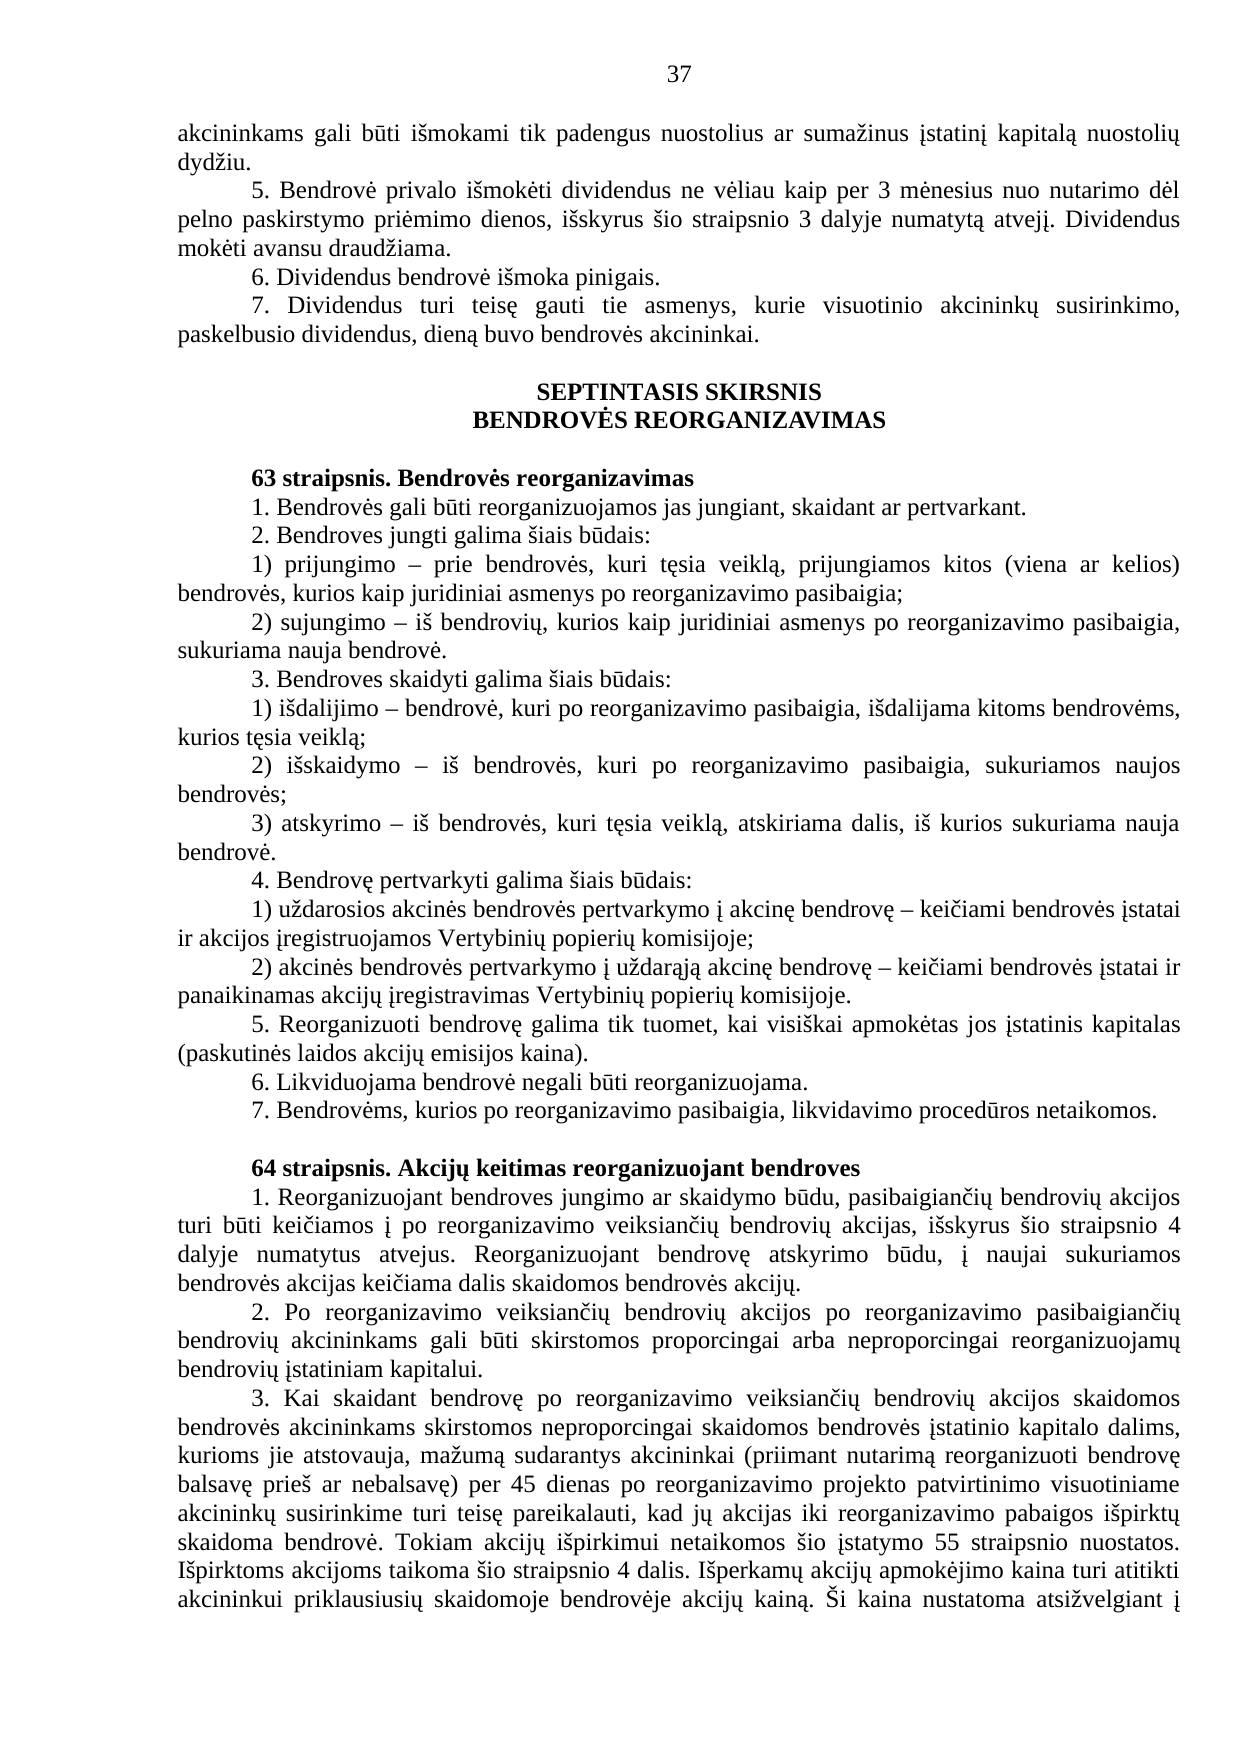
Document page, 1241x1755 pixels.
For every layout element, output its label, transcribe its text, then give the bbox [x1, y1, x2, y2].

text 1) prijungimo – prie bendrovės, kuri tęsia veiklą, prijungiamos kitos (viena ar kelios) bendrovės, kurios kaip juridiniai asmenys po reorganizavimo pasibaigia; [177, 549, 1181, 607]
text 1) uždarosios akcinės bendrovės pertvarkymo į akcinę bendrovę – keičiami bendrovės įstatai ir akcijos įregistruojamos Vertybinių popierių komisijoje; [177, 894, 1181, 952]
text 1. Bendrovės gali būti reorganizuojamos jas jungiant, skaidant ar pertvarkant. [177, 492, 1181, 521]
text 2. Po reorganizavimo veiksiančių bendrovių akcijos po reorganizavimo pasibaigiančių bendrovių akcininkams gali būti skirstomos proporcingai arba neproporcingai reorganizuojamų bendrovių įstatiniam kapitalui. [177, 1297, 1181, 1383]
text 6. Likviduojama bendrovė negali būti reorganizuojama. [177, 1067, 1181, 1096]
text 2) sujungimo – iš bendrovių, kurios kaip juridiniai asmenys po reorganizavimo pasibaigia, sukuriama nauja bendrovė. [177, 607, 1181, 664]
subtitle Septintasis skirsnis [177, 377, 1181, 406]
text 1. Reorganizuojant bendroves jungimo ar skaidymo būdu, pasibaigiančių bendrovių akcijos turi būti keičiamos į po reorganizavimo veiksiančių bendrovių akcijas, išskyrus šio straipsnio 4 dalyje numatytus atvejus. Reorganizuojant bendrovę atskyrimo būdu, į naujai sukuriamos bendrovės akcijas keičiama dalis skaidomos bendrovės akcijų. [177, 1182, 1181, 1297]
text 2) akcinės bendrovės pertvarkymo į uždarąją akcinę bendrovę – keičiami bendrovės įstatai ir panaikinamas akcijų įregistravimas Vertybinių popierių komisijoje. [177, 952, 1181, 1009]
text 1) išdalijimo – bendrovė, kuri po reorganizavimo pasibaigia, išdalijama kitoms bendrovėms, kurios tęsia veiklą; [177, 693, 1181, 751]
text 3. Bendroves skaidyti galima šiais būdais: [177, 664, 1181, 693]
text 3. Kai skaidant bendrovę po reorganizavimo veiksiančių bendrovių akcijos skaidomos bendrovės akcininkams skirstomos neproporcingai skaidomos bendrovės įstatinio kapitalo dalims, kurioms jie atstovauja, mažumą sudarantys akcininkai (priimant nutarimą reorganizuoti bendrovę balsavę prieš ar nebalsavę) per 45 dienas po reorganizavimo projekto patvirtinimo visuotiniame akcininkų susirinkime turi teisę pareikalauti, kad jų akcijas iki reorganizavimo pabaigos išpirktų skaidoma bendrovė. Tokiam akcijų išpirkimui netaikomos šio įstatymo 55 straipsnio nuostatos. Išpirktoms akcijoms taikoma šio straipsnio 4 dalis. Išperkamų akcijų apmokėjimo kaina turi atitikti akcininkui priklausiusių skaidomoje bendrovėje akcijų kainą. Ši kaina nustatoma atsižvelgiant į [177, 1383, 1181, 1613]
text 7. Bendrovėms, kurios po reorganizavimo pasibaigia, likvidavimo procedūros netaikomos. [177, 1096, 1181, 1124]
text akcininkams gali būti išmokami tik padengus nuostolius ar sumažinus įstatinį kapitalą nuostolių dydžiu. [177, 118, 1181, 176]
text 63 straipsnis. Bendrovės reorganizavimas [177, 463, 1181, 492]
text 2) išskaidymo – iš bendrovės, kuri po reorganizavimo pasibaigia, sukuriamos naujos bendrovės; [177, 751, 1181, 808]
text 7. Dividendus turi teisę gauti tie asmenys, kurie visuotinio akcininkų susirinkimo, paskelbusio dividendus, dieną buvo bendrovės akcininkai. [177, 291, 1181, 348]
text BENDROVėS REORGANIZAVIMAS [177, 406, 1181, 434]
text 64 straipsnis. Akcijų keitimas reorganizuojant bendroves [177, 1153, 1181, 1182]
text 4. Bendrovę pertvarkyti galima šiais būdais: [177, 866, 1181, 894]
text 5. Reorganizuoti bendrovę galima tik tuomet, kai visiškai apmokėtas jos įstatinis kapitalas (paskutinės laidos akcijų emisijos kaina). [177, 1009, 1181, 1067]
text 3) atskyrimo – iš bendrovės, kuri tęsia veiklą, atskiriama dalis, iš kurios sukuriama nauja bendrovė. [177, 808, 1181, 866]
text 2. Bendroves jungti galima šiais būdais: [177, 521, 1181, 549]
text 5. Bendrovė privalo išmokėti dividendus ne vėliau kaip per 3 mėnesius nuo nutarimo dėl pelno paskirstymo priėmimo dienos, išskyrus šio straipsnio 3 dalyje numatytą atvejį. Dividendus mokėti avansu draudžiama. [177, 176, 1181, 262]
text 6. Dividendus bendrovė išmoka pinigais. [177, 262, 1181, 291]
